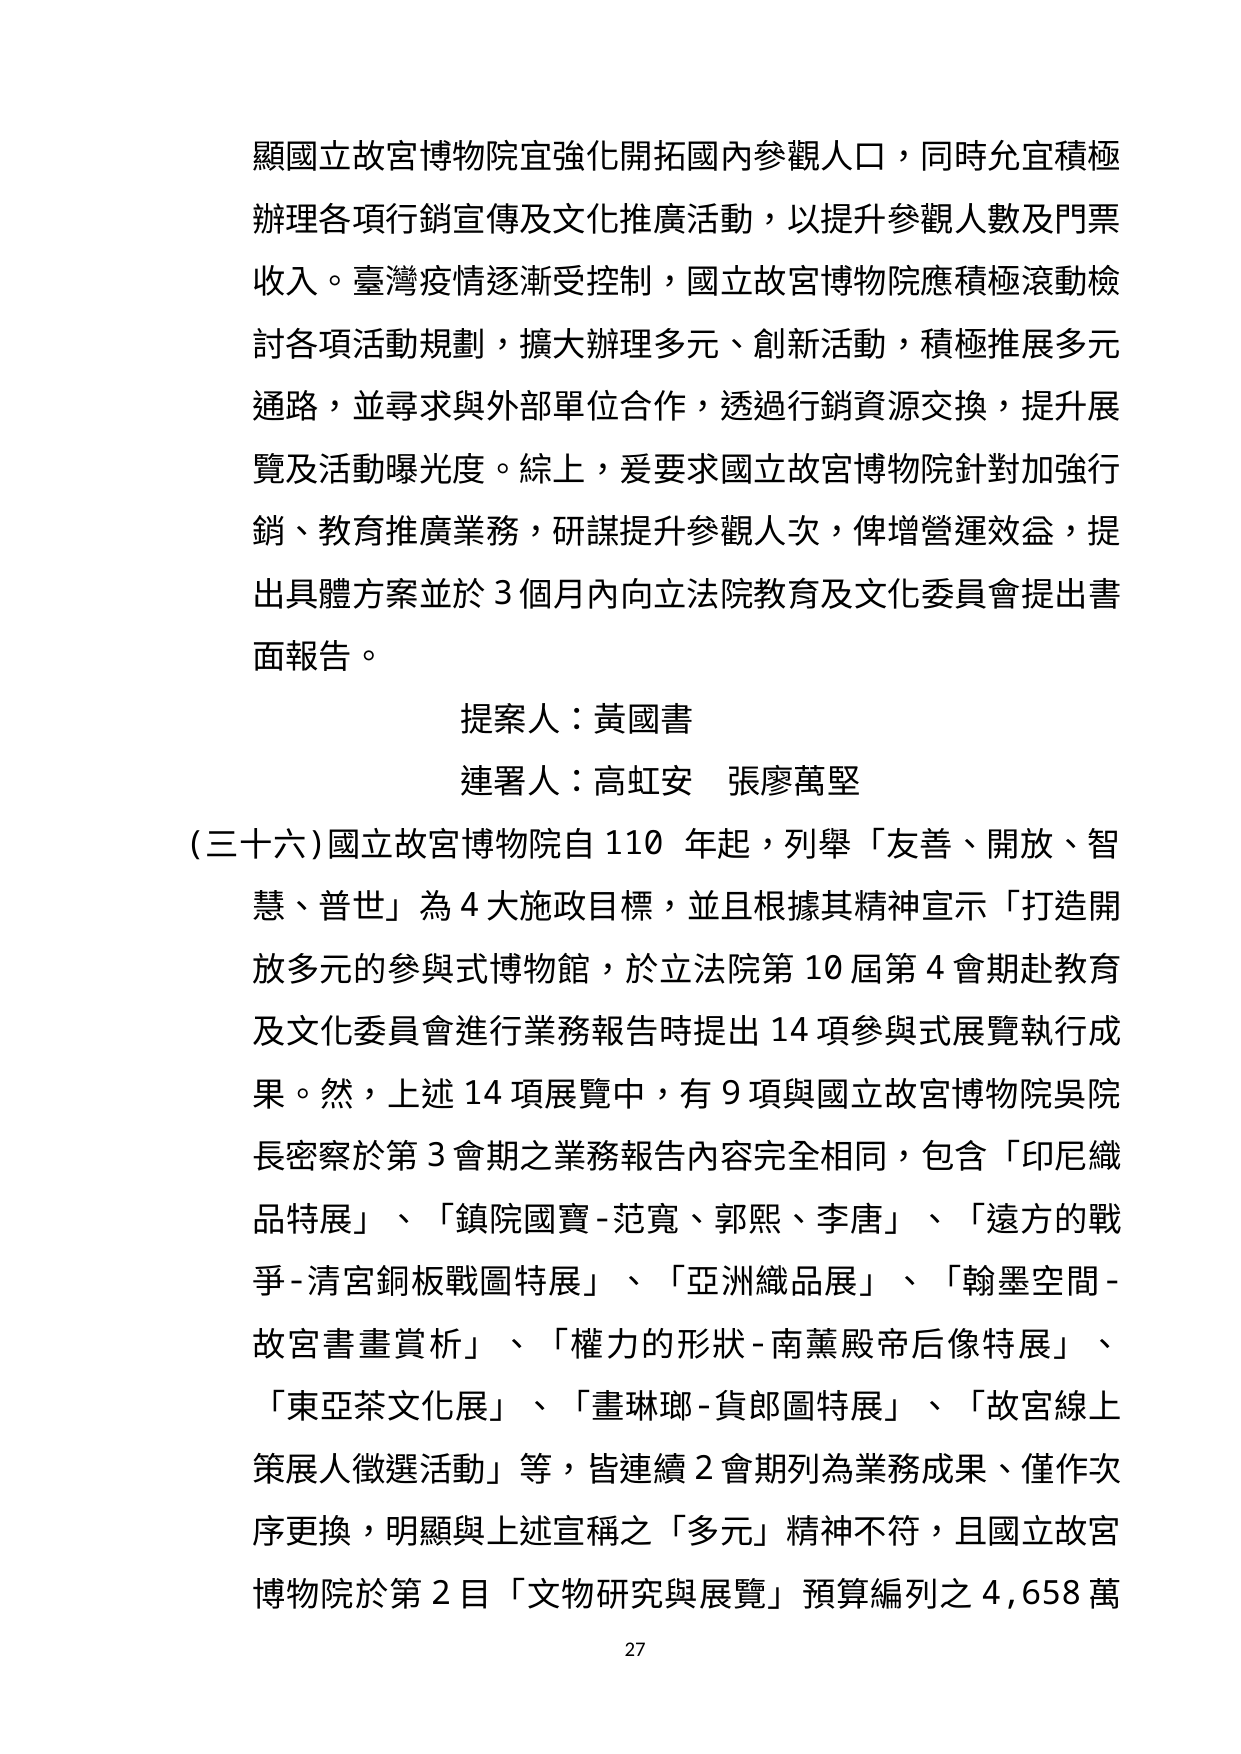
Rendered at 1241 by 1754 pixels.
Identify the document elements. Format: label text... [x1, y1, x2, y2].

text 顯國立故宮博物院宜強化開拓國內參觀人口，同時允宜積極辦理各項行銷宣傳及文化推廣活動，以提升參觀人數及門票收入。臺灣疫情逐漸受控制，國立故宮博物院應積極滾動檢討各項活動規劃，擴大辦理多元、創新活動，積極推展多元通路，並尋求與外部單位合作，透過行銷資源交換，提升展覽及活動曝光度。綜上，爰要求國立故宮博物院針對加強行銷、教育推廣業務，研謀提升參觀人次，俾增營運效益，提出具體方案並於3個月內向立法院教育及文化委員會提出書面報告。 [185, 112, 1122, 675]
text 提案人：黃國書 [460, 675, 1122, 737]
text 連署人：高虹安 張廖萬堅 [460, 737, 1122, 800]
text (三十六)國立故宮博物院自110 年起，列舉「友善、開放、智慧、普世」為4大施政目標，並且根據其精神宣示「打造開放多元的參與式博物館，於立法院第10屆第4會期赴教育及文化委員會進行業務報告時提出14項參與式展覽執行成果。然，上述14項展覽中，有9項與國立故宮博物院吳院長密察於第3會期之業務報告內容完全相同，包含「印尼織品特展」、「鎮院國寶-范寬、郭熙、李唐」、「遠方的戰爭-清宮銅板戰圖特展」、「亞洲織品展」、「翰墨空間-故宮書畫賞析」、「權力的形狀-南薰殿帝后像特展」、「東亞茶文化展」、「畫琳瑯-貨郎圖特展」、「故宮線上策展人徵選活動」等，皆連續2會期列為業務成果、僅作次序更換，明顯與上述宣稱之「多元」精神不符，且國立故宮博物院於第2目「文物研究與展覽」預算編列之4,658萬 [185, 800, 1122, 1612]
